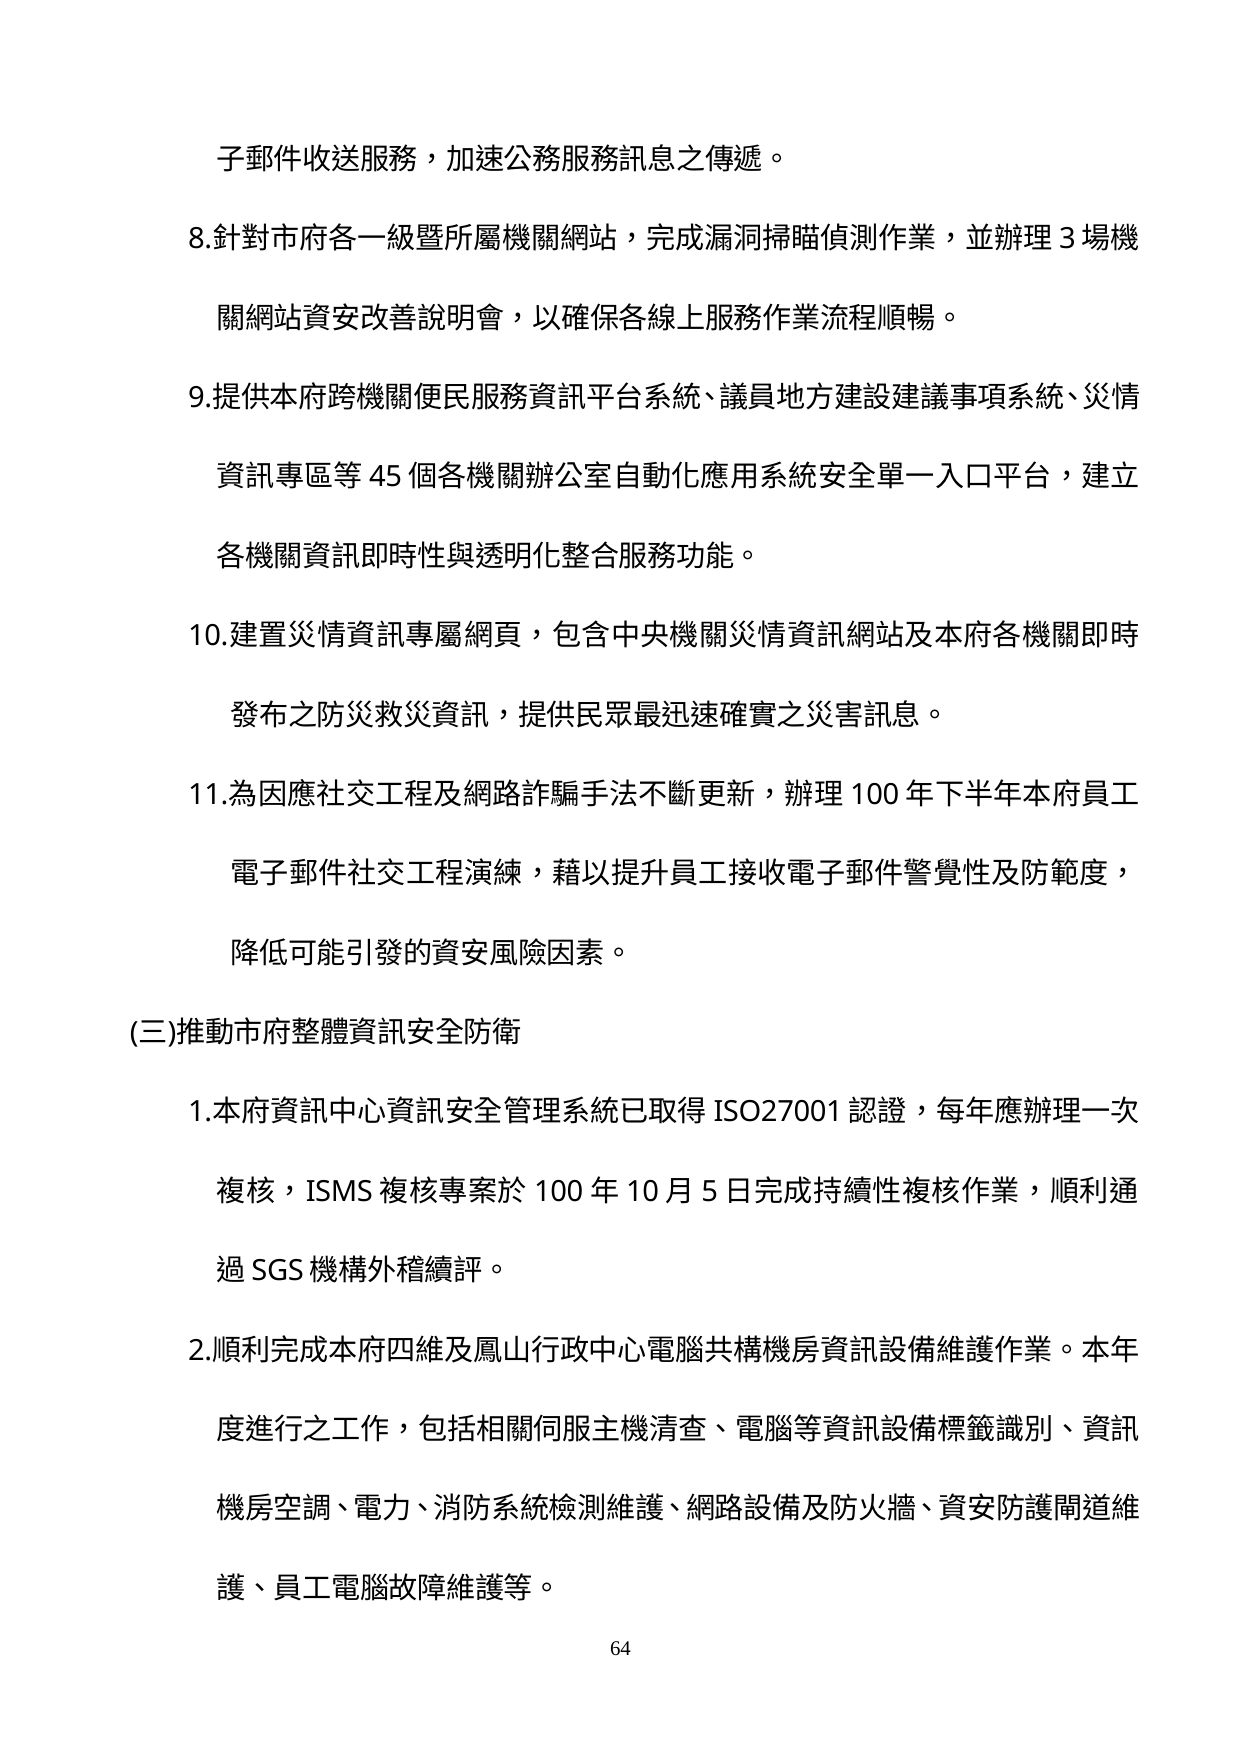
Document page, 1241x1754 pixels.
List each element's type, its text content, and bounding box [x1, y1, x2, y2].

text 8.針對市府各一級暨所屬機關網站，完成漏洞掃瞄偵測作業，並辦理3場機關網站資安改善說明會，以確保各線上服務作業流程順暢。 [188, 196, 1140, 355]
text 2.順利完成本府四維及鳳山行政中心電腦共構機房資訊設備維護作業。本年度進行之工作，包括相關伺服主機清查、電腦等資訊設備標籤識別、資訊機房空調、電力、消防系統檢測維護、網路設備及防火牆、資安防護閘道維護、員工電腦故障維護等。 [188, 1308, 1140, 1625]
text (三)推動市府整體資訊安全防衛 [129, 990, 1140, 1069]
text 9.提供本府跨機關便民服務資訊平台系統、議員地方建設建議事項系統、災情資訊專區等45個各機關辦公室自動化應用系統安全單一入口平台，建立各機關資訊即時性與透明化整合服務功能。 [188, 355, 1140, 593]
text 子郵件收送服務，加速公務服務訊息之傳遞。 [188, 117, 1140, 196]
text 11.為因應社交工程及網路詐騙手法不斷更新，辦理100年下半年本府員工電子郵件社交工程演練，藉以提升員工接收電子郵件警覺性及防範度，降低可能引發的資安風險因素。 [188, 752, 1140, 990]
text 10.建置災情資訊專屬網頁，包含中央機關災情資訊網站及本府各機關即時發布之防災救災資訊，提供民眾最迅速確實之災害訊息。 [188, 593, 1140, 752]
text 1.本府資訊中心資訊安全管理系統已取得ISO27001認證，每年應辦理一次複核，ISMS複核專案於100年10月5日完成持續性複核作業，順利通過SGS機構外稽續評。 [188, 1069, 1140, 1308]
